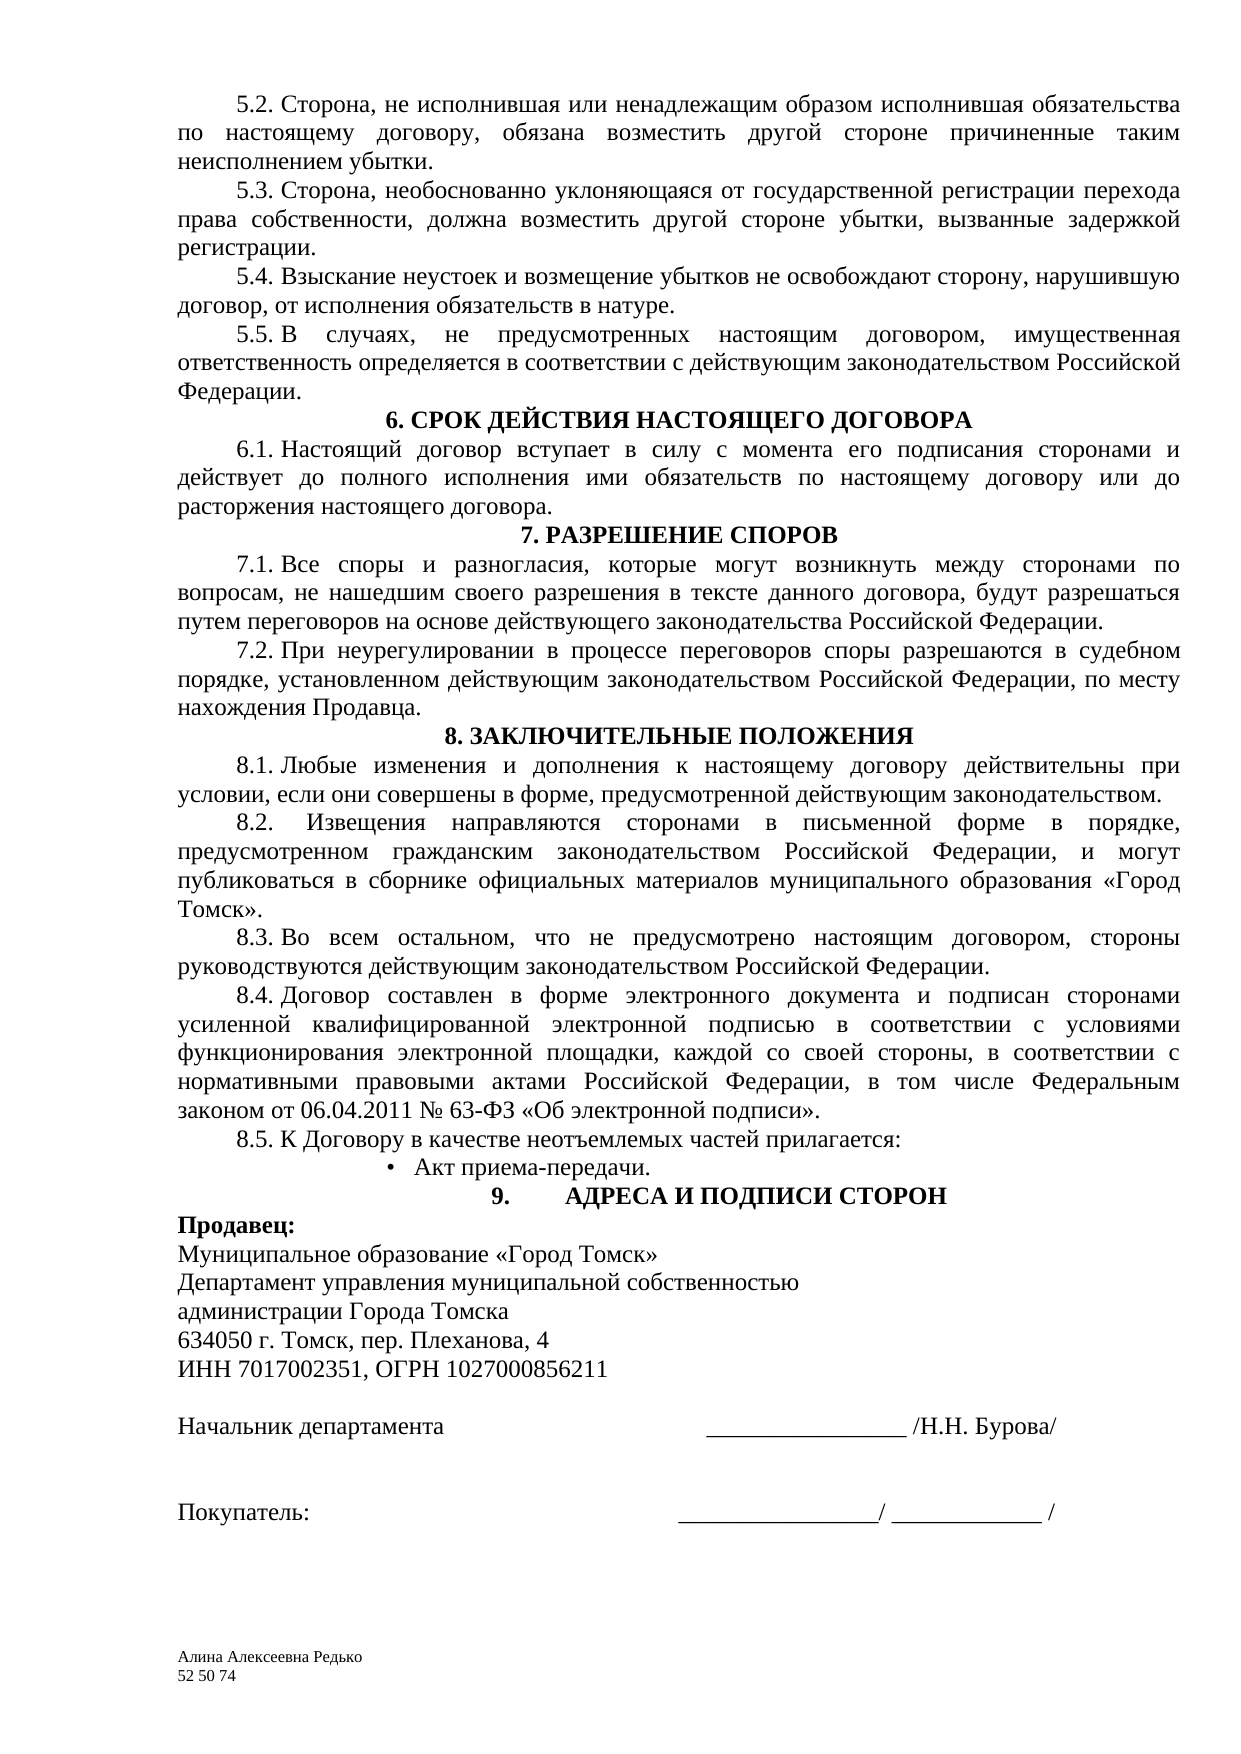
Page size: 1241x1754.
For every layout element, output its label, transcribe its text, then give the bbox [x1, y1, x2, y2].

list АДРЕСА И ПОДПИСИ СТОРОН [177, 1181, 1240, 1210]
list Сторона, не исполнившая или ненадлежащим образом исполнившая обязательства по настоящему договору, обязана возместить другой стороне причиненные таким неисполнением убытки. [177, 89, 1181, 175]
list Взыскание неустоек и возмещение убытков не освобождают сторону, нарушившую договор, от исполнения обязательств в натуре. [177, 261, 1181, 319]
text Департамент управления муниципальной собственностью [177, 1267, 1181, 1296]
list При неурегулировании в процессе переговоров споры разрешаются в судебном порядке, установленном действующим законодательством Российской Федерации, по месту нахождения Продавца. [177, 635, 1181, 721]
text Продавец: [177, 1210, 1240, 1239]
text Начальник департамента ________________ /Н.Н. Бурова/ [177, 1411, 1181, 1440]
list Любые изменения и дополнения к настоящему договору действительны при условии, если они совершены в форме, предусмотренной действующим законодательством. [177, 750, 1181, 807]
text 52 50 74 [177, 1666, 1181, 1685]
text 8. ЗАКЛЮЧИТЕЛЬНЫЕ ПОЛОЖЕНИЯ [177, 721, 1181, 750]
text 8.5. К Договору в качестве неотъемлемых частей прилагается: [177, 1124, 1177, 1152]
list Настоящий договор вступает в силу с момента его подписания сторонами и действует до полного исполнения ими обязательств по настоящему договору или до расторжения настоящего договора. [177, 434, 1181, 520]
text Покупатель: ________________/ ____________ / [177, 1497, 1240, 1526]
text ИНН 7017002351, ОГРН 1027000856211 [177, 1354, 1181, 1382]
list В случаях, не предусмотренных настоящим договором, имущественная ответственность определяется в соответствии с действующим законодательством Российской Федерации. [177, 319, 1181, 405]
list Сторона, необоснованно уклоняющаяся от государственной регистрации перехода права собственности, должна возместить другой стороне убытки, вызванные задержкой регистрации. [177, 175, 1181, 261]
list Все споры и разногласия, которые могут возникнуть между сторонами по вопросам, не нашедшим своего разрешения в тексте данного договора, будут разрешаться путем переговоров на основе действующего законодательства Российской Федерации. [177, 549, 1181, 635]
text администрации Города Томска [177, 1296, 1181, 1325]
text 6. СРОК ДЕЙСТВИЯ НАСТОЯЩЕГО ДОГОВОРА [177, 405, 1181, 434]
list Договор составлен в форме электронного документа и подписан сторонами усиленной квалифицированной электронной подписью в соответствии с условиями функционирования электронной площадки, каждой со своей стороны, в соответствии с нормативными правовыми актами Российской Федерации, в том числе Федеральным законом от 06.04.2011 № 63-ФЗ «Об электронной подписи». [177, 980, 1181, 1124]
text 7. РАЗРЕШЕНИЕ СПОРОВ [177, 520, 1181, 549]
text Алина Алексеевна Редько [177, 1646, 1181, 1666]
text Муниципальное образование «Город Томск» [177, 1239, 1181, 1267]
text 634050 г. Томск, пер. Плеханова, 4 [177, 1325, 1240, 1354]
list Во всем остальном, что не предусмотрено настоящим договором, стороны руководствуются действующим законодательством Российской Федерации. [177, 922, 1181, 980]
text • Акт приема-передачи. [177, 1152, 1181, 1181]
list Извещения направляются сторонами в письменной форме в порядке, предусмотренном гражданским законодательством Российской Федерации, и могут публиковаться в сборнике официальных материалов муниципального образования «Город Томск». [177, 807, 1181, 922]
